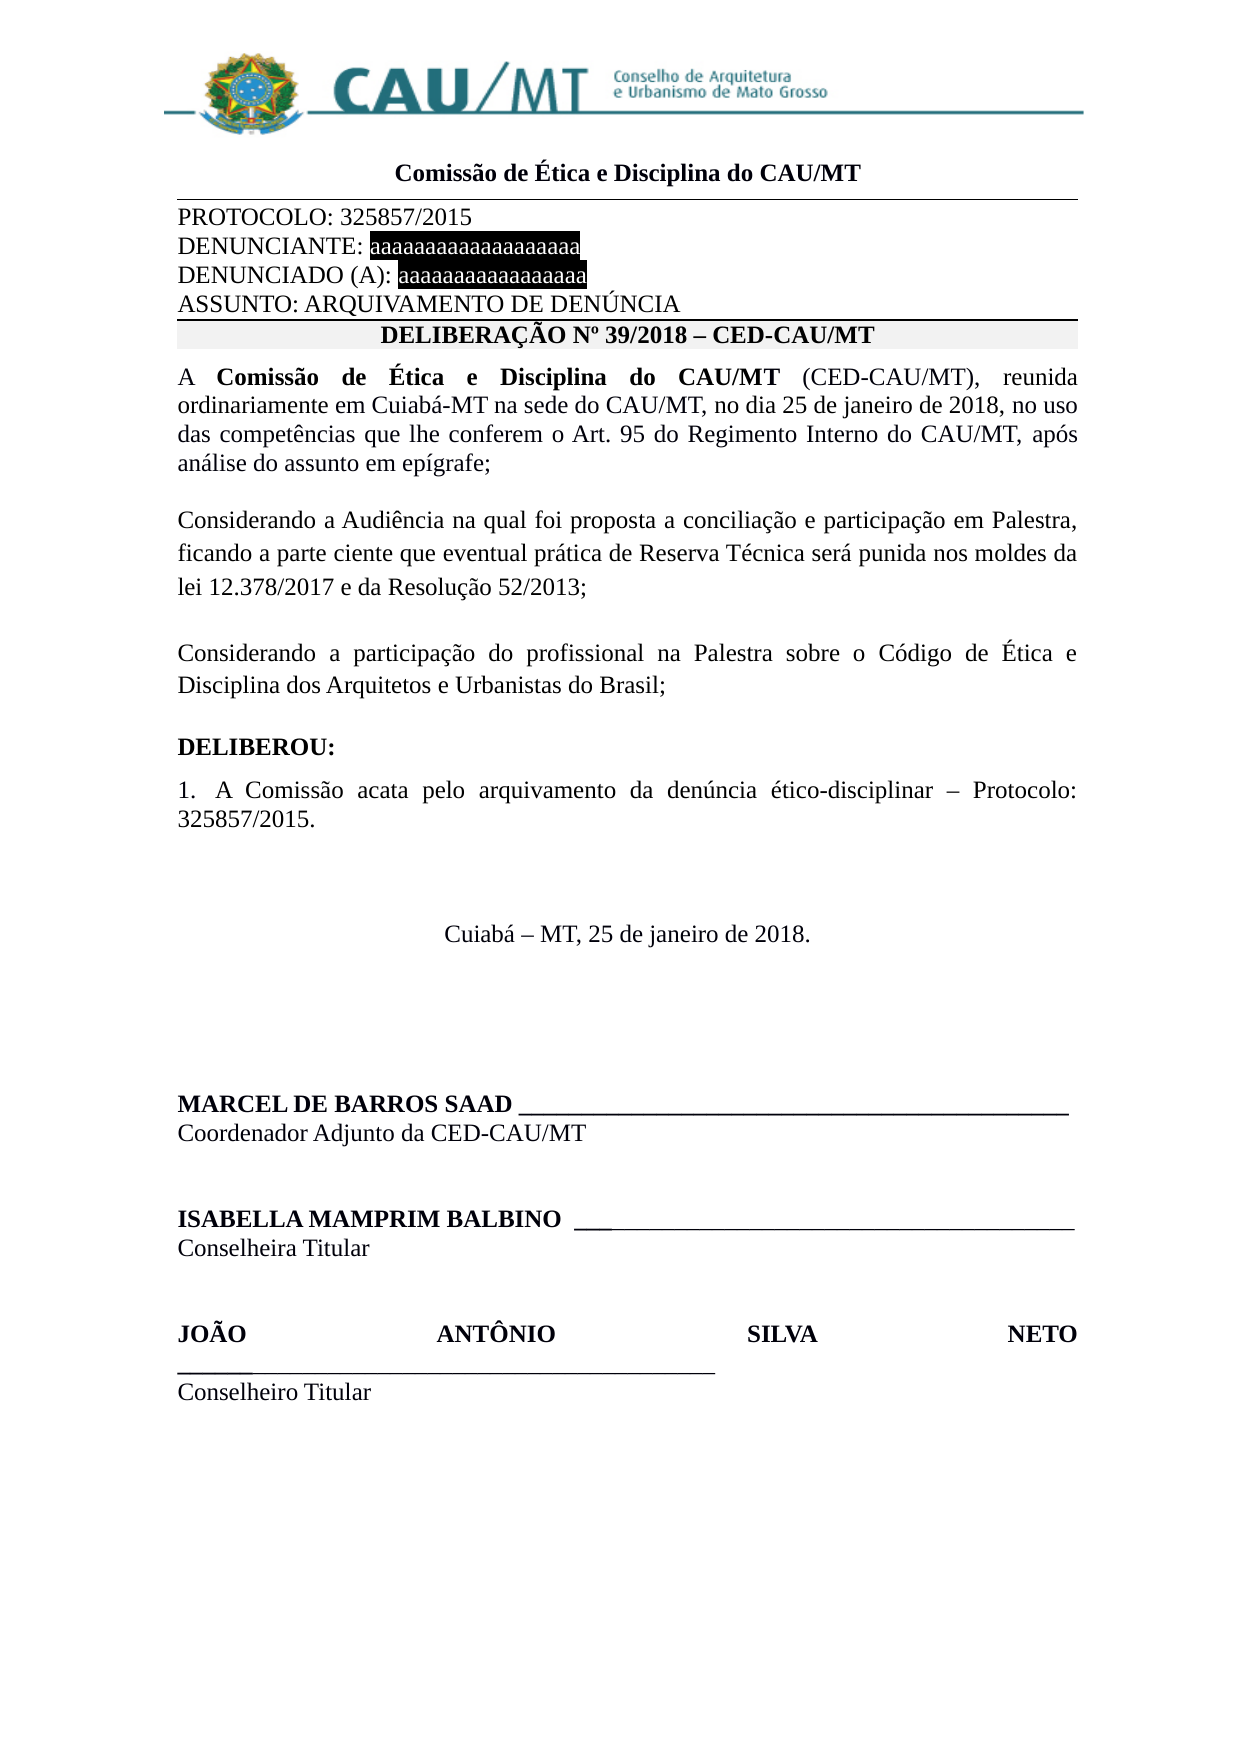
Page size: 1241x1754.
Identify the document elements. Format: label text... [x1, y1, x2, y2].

text Cuiabá – MT, 25 de janeiro de 2018. [177, 919, 1078, 948]
text DENUNCIANTE: aaaaaaaaaaaaaaaaaaa [177, 231, 1078, 260]
text Considerando a participação do profissional na Palestra sobre o Código de Ética e Disciplina dos Arquitetos e Urbanistas do Brasil; [177, 638, 1078, 699]
text JOÃO ANTÔNIO SILVA NETO ___________________________________________ [177, 1319, 1078, 1377]
text DELIBERAÇÃO Nº 39/2018 – CED-CAU/MT [177, 321, 1078, 349]
text ISABELLA MAMPRIM BALBINO ________________________________________ [177, 1204, 1078, 1233]
text ASSUNTO: ARQUIVAMENTO DE DENÚNCIA [177, 286, 1078, 319]
text Comissão de Ética e Disciplina do CAU/MT [177, 158, 1078, 187]
text DENUNCIADO (A): aaaaaaaaaaaaaaaaa [177, 260, 1078, 286]
text Considerando a Audiência na qual foi proposta a conciliação e participação em Palestra, ficando a parte ciente que eventual prática de Reserva Técnica será punida nos moldes da lei 12.378/2017 e da Resolução 52/2013; [177, 506, 1078, 600]
text Coordenador Adjunto da CED-CAU/MT [177, 1118, 1078, 1147]
text A Comissão de Ética e Disciplina do CAU/MT (CED-CAU/MT), reunida ordinariamente em Cuiabá-MT na sede do CAU/MT, no dia 25 de janeiro de 2018, no uso das competências que lhe conferem o Art. 95 do Regimento Interno do CAU/MT, após análise do assunto em epígrafe; [177, 362, 1078, 477]
text PROTOCOLO: 325857/2015 [177, 200, 1078, 231]
text MARCEL DE BARROS SAAD ____________________________________________ [177, 1089, 1078, 1118]
text DELIBEROU: [177, 732, 1078, 761]
list A Comissão acata pelo arquivamento da denúncia ético-disciplinar – Protocolo: 325857/2015. [177, 776, 1078, 833]
text Conselheiro Titular [177, 1377, 1078, 1406]
text Conselheira Titular [177, 1233, 1078, 1262]
